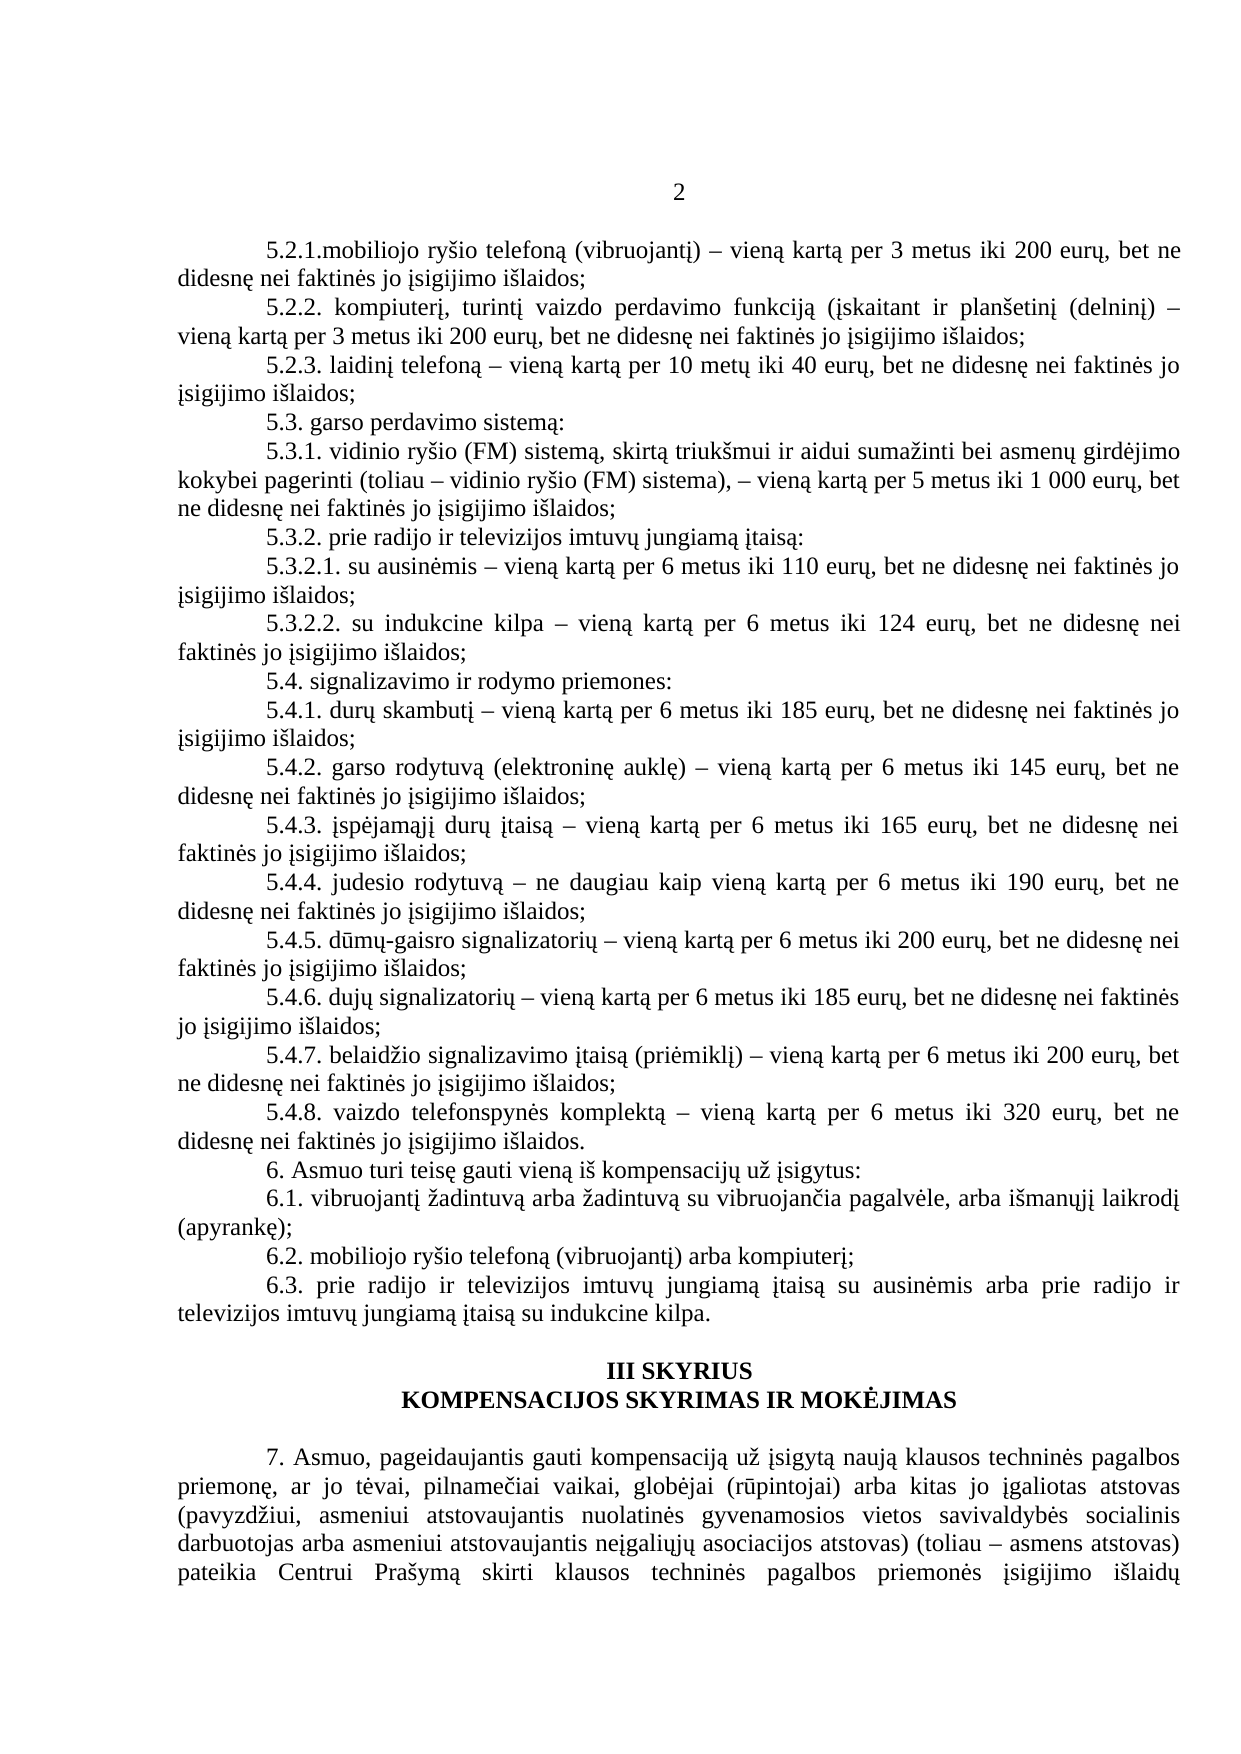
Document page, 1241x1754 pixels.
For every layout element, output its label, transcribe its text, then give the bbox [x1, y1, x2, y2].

text 5.2.2. kompiuterį, turintį vaizdo perdavimo funkciją (įskaitant ir planšetinį (delninį) – vieną kartą per 3 metus iki 200 eurų, bet ne didesnę nei faktinės jo įsigijimo išlaidos; [177, 292, 1181, 350]
text 5.4.1. durų skambutį – vieną kartą per 6 metus iki 185 eurų, bet ne didesnę nei faktinės jo įsigijimo išlaidos; [177, 695, 1181, 752]
text 5.3. garso perdavimo sistemą: [177, 407, 1181, 436]
text 5.4.5. dūmų-gaisro signalizatorių – vieną kartą per 6 metus iki 200 eurų, bet ne didesnę nei faktinės jo įsigijimo išlaidos; [177, 925, 1181, 982]
text KOMPENSACIJOS SKYRIMAS IR MOKĖJIMAS [177, 1385, 1181, 1413]
text 5.4.7. belaidžio signalizavimo įtaisą (priėmiklį) – vieną kartą per 6 metus iki 200 eurų, bet ne didesnę nei faktinės jo įsigijimo išlaidos; [177, 1040, 1181, 1097]
text 5.2.3. laidinį telefoną – vieną kartą per 10 metų iki 40 eurų, bet ne didesnę nei faktinės jo įsigijimo išlaidos; [177, 350, 1181, 407]
text 5.4. signalizavimo ir rodymo priemones: [177, 666, 1181, 695]
text 6.1. vibruojantį žadintuvą arba žadintuvą su vibruojančia pagalvėle, arba išmanųjį laikrodį (apyrankę); [177, 1183, 1181, 1241]
text 5.3.1. vidinio ryšio (FM) sistemą, skirtą triukšmui ir aidui sumažinti bei asmenų girdėjimo kokybei pagerinti (toliau – vidinio ryšio (FM) sistema), – vieną kartą per 5 metus iki 1 000 eurų, bet ne didesnę nei faktinės jo įsigijimo išlaidos; [177, 436, 1181, 522]
text 5.4.2. garso rodytuvą (elektroninę auklę) – vieną kartą per 6 metus iki 145 eurų, bet ne didesnę nei faktinės jo įsigijimo išlaidos; [177, 752, 1181, 810]
text 5.3.2. prie radijo ir televizijos imtuvų jungiamą įtaisą: [177, 522, 1181, 551]
text 6.3. prie radijo ir televizijos imtuvų jungiamą įtaisą su ausinėmis arba prie radijo ir televizijos imtuvų jungiamą įtaisą su indukcine kilpa. [177, 1270, 1181, 1327]
text 5.3.2.1. su ausinėmis – vieną kartą per 6 metus iki 110 eurų, bet ne didesnę nei faktinės jo įsigijimo išlaidos; [177, 551, 1181, 608]
text 6. Asmuo turi teisę gauti vieną iš kompensacijų už įsigytus: [177, 1155, 1181, 1183]
text III SKYRIUS [177, 1356, 1181, 1385]
text 5.4.4. judesio rodytuvą – ne daugiau kaip vieną kartą per 6 metus iki 190 eurų, bet ne didesnę nei faktinės jo įsigijimo išlaidos; [177, 867, 1181, 925]
text 6.2. mobiliojo ryšio telefoną (vibruojantį) arba kompiuterį; [177, 1241, 1181, 1270]
text 5.2.1.mobiliojo ryšio telefoną (vibruojantį) – vieną kartą per 3 metus iki 200 eurų, bet ne didesnę nei faktinės jo įsigijimo išlaidos; [177, 235, 1181, 292]
text 5.3.2.2. su indukcine kilpa – vieną kartą per 6 metus iki 124 eurų, bet ne didesnę nei faktinės jo įsigijimo išlaidos; [177, 608, 1181, 666]
text 5.4.8. vaizdo telefonspynės komplektą – vieną kartą per 6 metus iki 320 eurų, bet ne didesnę nei faktinės jo įsigijimo išlaidos. [177, 1097, 1181, 1155]
text 5.4.6. dujų signalizatorių – vieną kartą per 6 metus iki 185 eurų, bet ne didesnę nei faktinės jo įsigijimo išlaidos; [177, 982, 1181, 1040]
text 7. Asmuo, pageidaujantis gauti kompensaciją už įsigytą naują klausos techninės pagalbos priemonę, ar jo tėvai, pilnamečiai vaikai, globėjai (rūpintojai) arba kitas jo įgaliotas atstovas (pavyzdžiui, asmeniui atstovaujantis nuolatinės gyvenamosios vietos savivaldybės socialinis darbuotojas arba asmeniui atstovaujantis neįgaliųjų asociacijos atstovas) (toliau – asmens atstovas) pateikia Centrui Prašymą skirti klausos techninės pagalbos priemonės įsigijimo išlaidų [177, 1442, 1181, 1586]
text 5.4.3. įspėjamąjį durų įtaisą – vieną kartą per 6 metus iki 165 eurų, bet ne didesnę nei faktinės jo įsigijimo išlaidos; [177, 810, 1181, 867]
